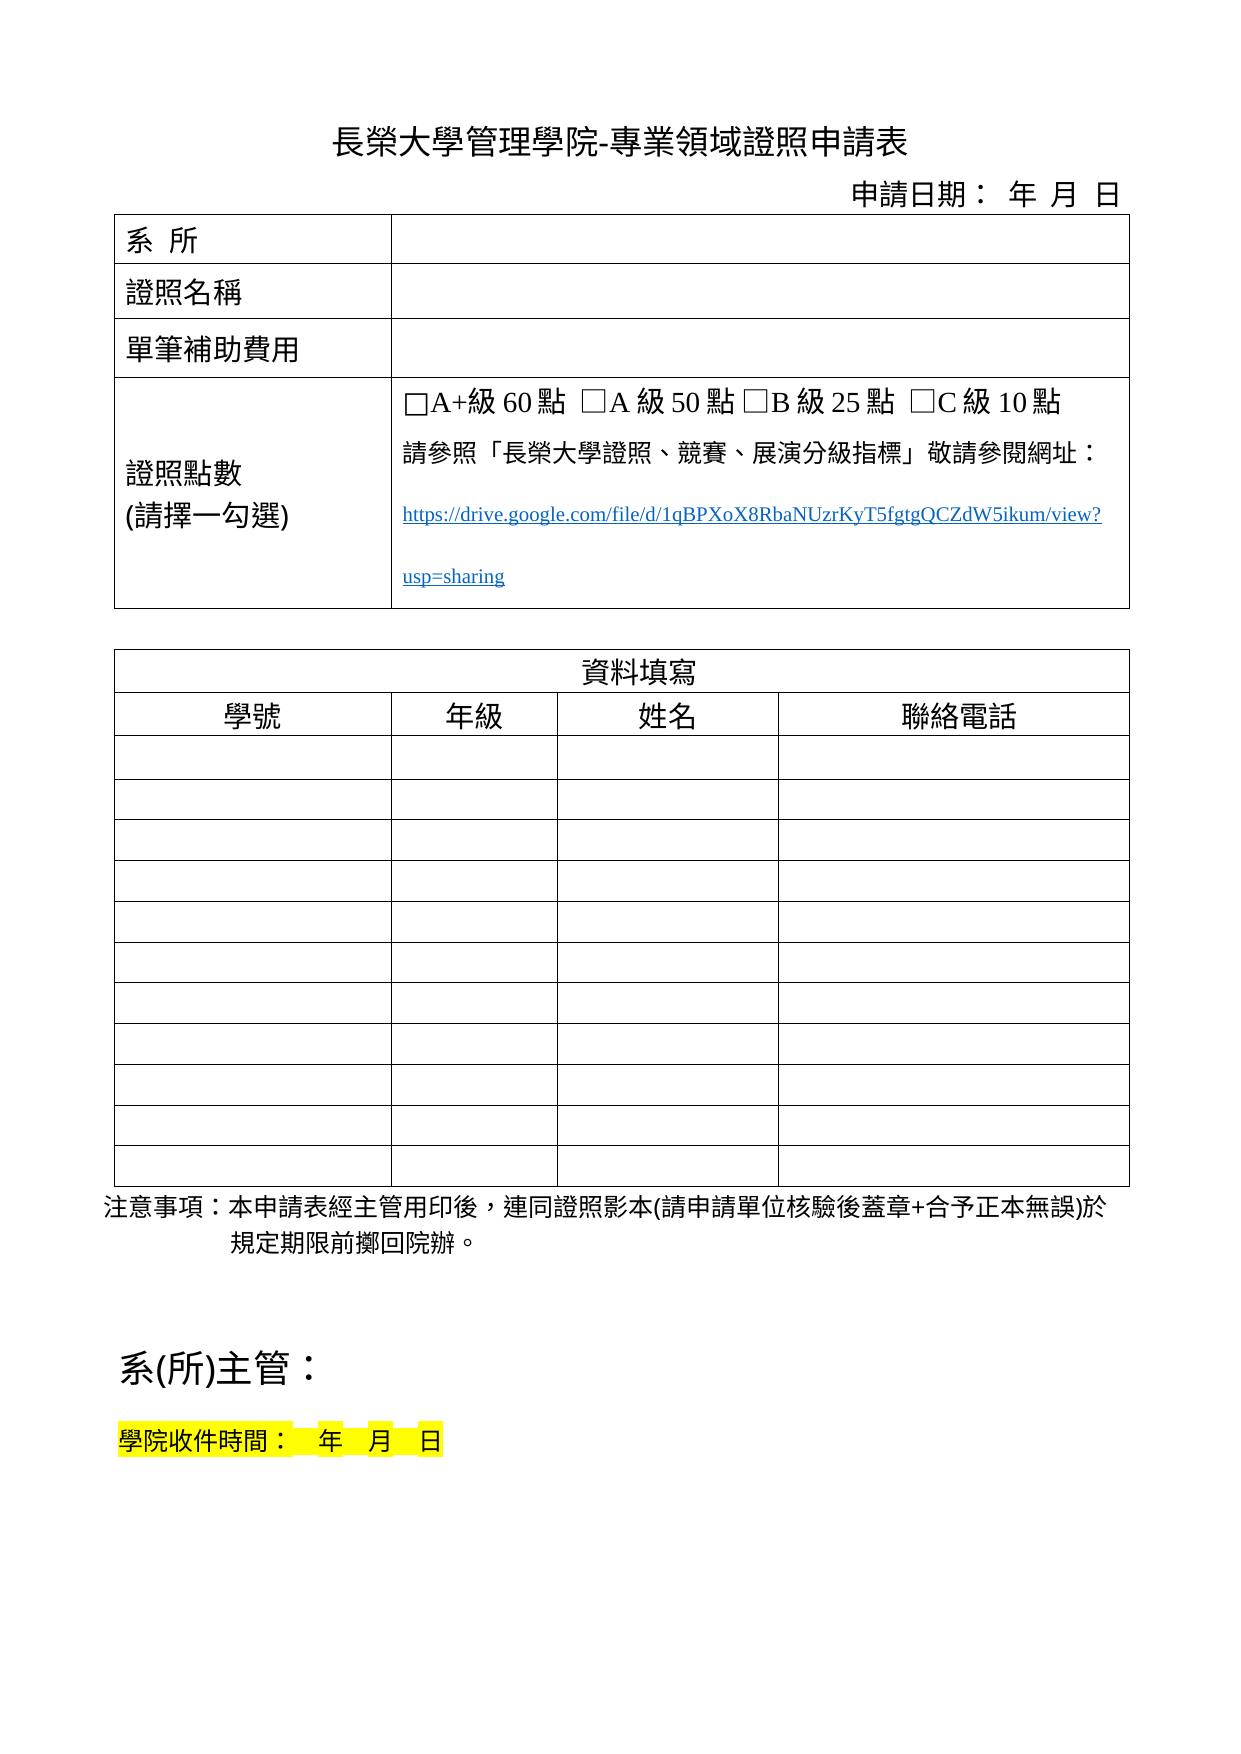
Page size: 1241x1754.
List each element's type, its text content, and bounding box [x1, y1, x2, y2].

table_cell [115, 1024, 391, 1064]
text 申請日期： 年 月 日 [118, 172, 1122, 214]
text 注意事項：本申請表經主管用印後，連同證照影本(請申請單位核驗後蓋章+合予正本無誤)於規定期限前擲回院辦。 [103, 1187, 1122, 1259]
table_cell [558, 1106, 778, 1145]
table_cell [779, 902, 1129, 942]
table_cell [558, 983, 778, 1023]
table_cell [115, 943, 391, 982]
table_cell 姓名 [558, 693, 778, 735]
table_cell [558, 1024, 778, 1064]
text 系(所)主管： [118, 1339, 722, 1393]
table_cell 單筆補助費用 [115, 319, 391, 377]
table_cell [392, 943, 557, 982]
table_cell [392, 1146, 557, 1186]
table_cell [779, 780, 1129, 819]
table_cell 證照名稱 [115, 264, 391, 318]
table_cell [779, 820, 1129, 860]
table_cell [558, 736, 778, 779]
table_cell 聯絡電話 [779, 693, 1129, 735]
table_cell □A+級60點 □A級50點 □B級25點 □C級10點 請參照「長榮大學證照、競賽、展演分級指標」敬請參閱網址：https://drive.google.com/file/d/1qBPXoX8RbaNUzrKyT5fgtgQCZdW5ikum/view?usp=sharing [392, 378, 1129, 608]
table_cell [779, 943, 1129, 982]
table_cell [779, 983, 1129, 1023]
table_cell [779, 861, 1129, 901]
table_cell [115, 1146, 391, 1186]
table_header 系所 [115, 215, 391, 263]
table_cell [558, 820, 778, 860]
table_cell [115, 1065, 391, 1104]
table_cell [779, 1024, 1129, 1064]
table_cell 學號 [115, 693, 391, 735]
table_cell [392, 1065, 557, 1104]
table_cell [115, 736, 391, 779]
table_cell [558, 943, 778, 982]
table_header 資料填寫 [115, 650, 1129, 692]
table_cell [392, 780, 557, 819]
table_cell [392, 319, 1129, 377]
table_cell [558, 1146, 778, 1186]
table_cell [115, 1106, 391, 1145]
table_cell [392, 983, 557, 1023]
table_cell [558, 1065, 778, 1104]
table_cell [392, 861, 557, 901]
table_header [392, 215, 1129, 263]
table_cell [392, 1106, 557, 1145]
text 學院收件時間： 年 月 日 [118, 1421, 1122, 1457]
table_cell [779, 1065, 1129, 1104]
table_cell 年級 [392, 693, 557, 735]
table_cell [115, 820, 391, 860]
table_cell [779, 1106, 1129, 1145]
table_cell [779, 736, 1129, 779]
table_cell [115, 780, 391, 819]
table_cell [115, 861, 391, 901]
table_cell [392, 1024, 557, 1064]
table_cell [115, 902, 391, 942]
text 長榮大學管理學院-專業領域證照申請表 [118, 109, 1122, 172]
table_cell [115, 983, 391, 1023]
table_cell [392, 902, 557, 942]
table_cell [558, 902, 778, 942]
table_cell [558, 861, 778, 901]
table_cell 證照點數 (請擇一勾選) [115, 378, 391, 608]
table_cell [392, 736, 557, 779]
table_cell [558, 780, 778, 819]
table_cell [392, 820, 557, 860]
table_cell [779, 1146, 1129, 1186]
table_cell [392, 264, 1129, 318]
